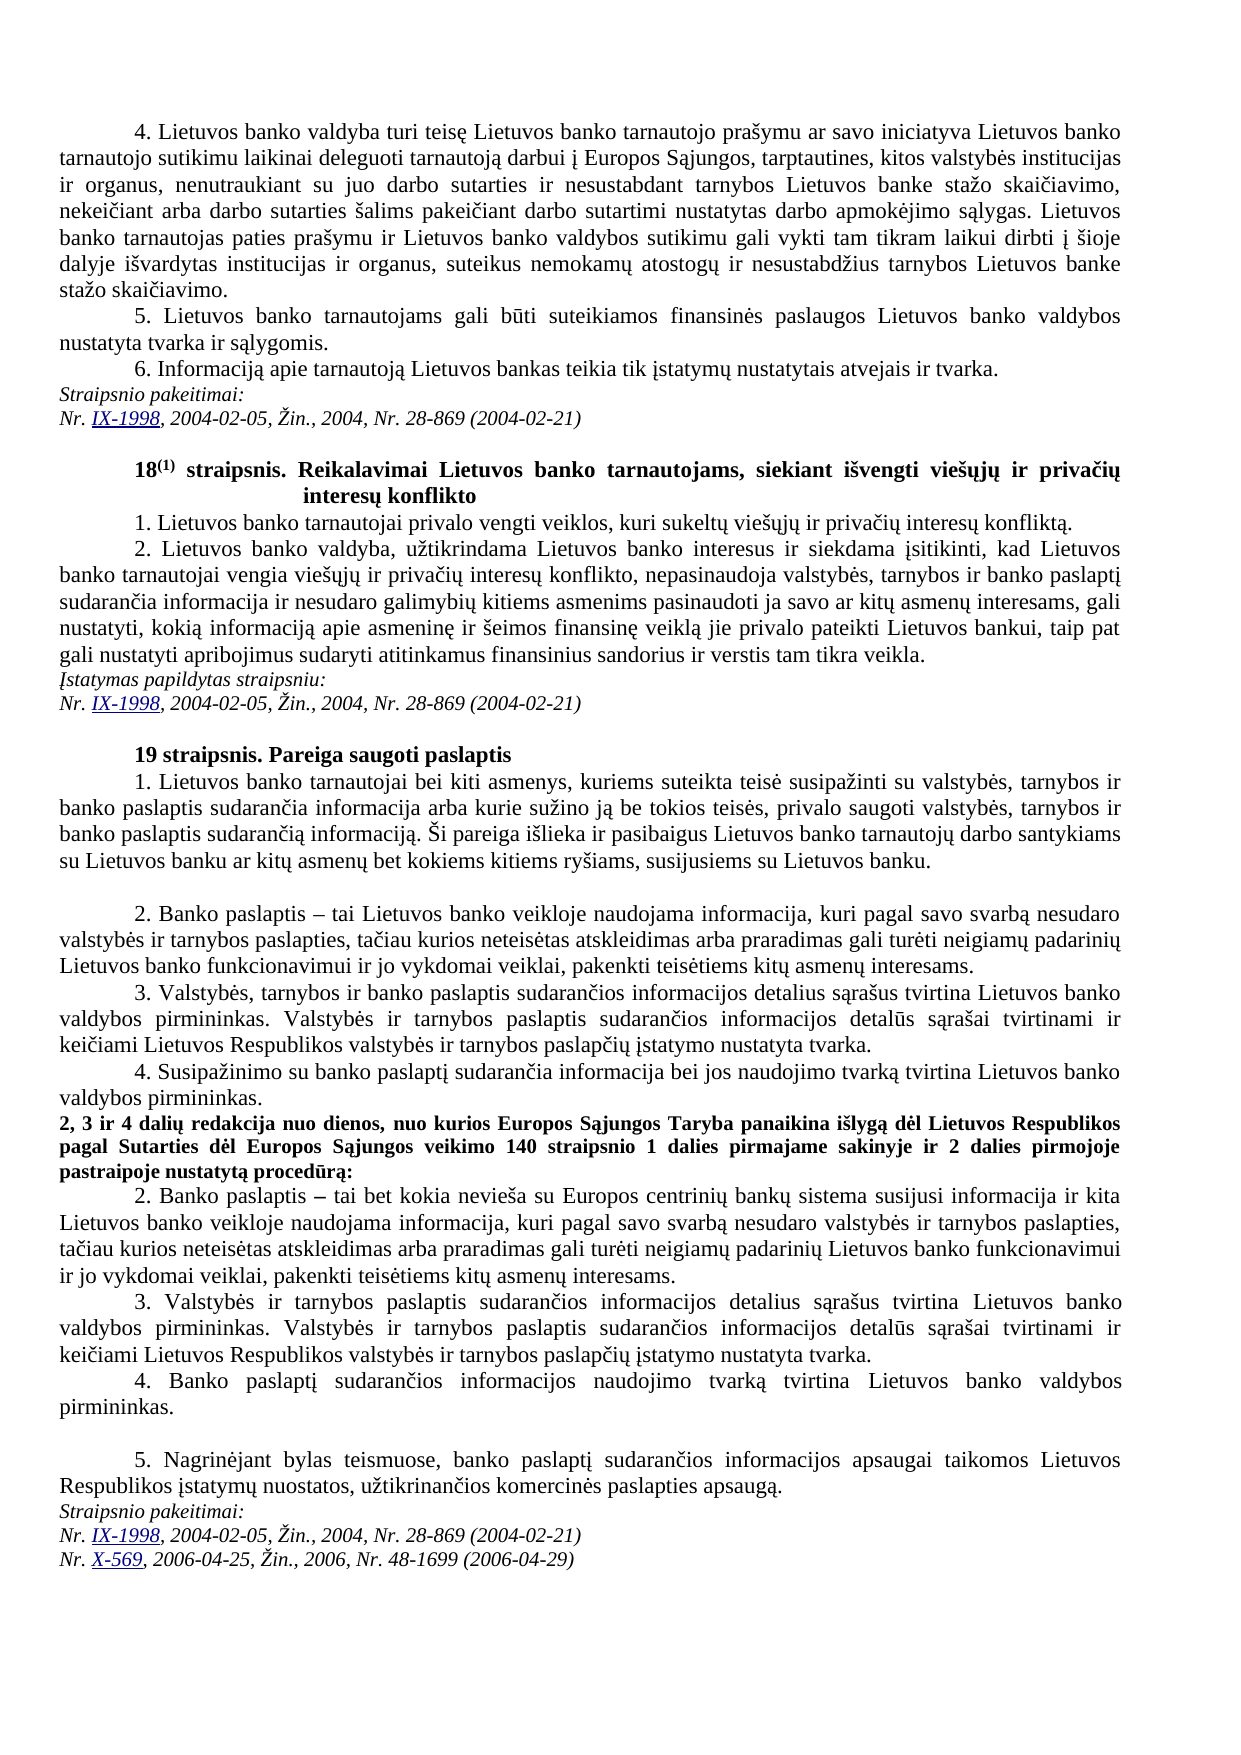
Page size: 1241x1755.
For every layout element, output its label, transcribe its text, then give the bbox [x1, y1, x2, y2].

text Straipsnio pakeitimai: [59, 1499, 1122, 1523]
text Nr. IX-1998, 2004-02-05, Žin., 2004, Nr. 28-869 (2004-02-21) [59, 691, 1122, 715]
text 4. Susipažinimo su banko paslaptį sudarančia informacija bei jos naudojimo tvarką tvirtina Lietuvos banko valdybos pirmininkas. [59, 1058, 1122, 1110]
text 1. Lietuvos banko tarnautojai bei kiti asmenys, kuriems suteikta teisė susipažinti su valstybės, tarnybos ir banko paslaptis sudarančia informacija arba kurie sužino ją be tokios teisės, privalo saugoti valstybės, tarnybos ir banko paslaptis sudarančią informaciją. Ši pareiga išlieka ir pasibaigus Lietuvos banko tarnautojų darbo santykiams su Lietuvos banku ar kitų asmenų bet kokiems kitiems ryšiams, susijusiems su Lietuvos banku. [59, 768, 1122, 873]
text 4. Lietuvos banko valdyba turi teisę Lietuvos banko tarnautojo prašymu ar savo iniciatyva Lietuvos banko tarnautojo sutikimu laikinai deleguoti tarnautoją darbui į Europos Sąjungos, tarptautines, kitos valstybės institucijas ir organus, nenutraukiant su juo darbo sutarties ir nesustabdant tarnybos Lietuvos banke stažo skaičiavimo, nekeičiant arba darbo sutarties šalims pakeičiant darbo sutartimi nustatytas darbo apmokėjimo sąlygas. Lietuvos banko tarnautojas paties prašymu ir Lietuvos banko valdybos sutikimu gali vykti tam tikram laikui dirbti į šioje dalyje išvardytas institucijas ir organus, suteikus nemokamų atostogų ir nesustabdžius tarnybos Lietuvos banke stažo skaičiavimo. [59, 118, 1122, 303]
text Straipsnio pakeitimai: [59, 382, 1122, 406]
text Įstatymas papildytas straipsniu: [59, 667, 1122, 691]
text 5. Lietuvos banko tarnautojams gali būti suteikiamos finansinės paslaugos Lietuvos banko valdybos nustatyta tvarka ir sąlygomis. [59, 303, 1122, 355]
text 18(1) straipsnis. Reikalavimai Lietuvos banko tarnautojams, siekiant išvengti viešųjų ir privačių interesų konflikto [134, 456, 1122, 509]
text 3. Valstybės, tarnybos ir banko paslaptis sudarančios informacijos detalius sąrašus tvirtina Lietuvos banko valdybos pirmininkas. Valstybės ir tarnybos paslaptis sudarančios informacijos detalūs sąrašai tvirtinami ir keičiami Lietuvos Respublikos valstybės ir tarnybos paslapčių įstatymo nustatyta tvarka. [59, 979, 1122, 1058]
text 2. Banko paslaptis – tai Lietuvos banko veikloje naudojama informacija, kuri pagal savo svarbą nesudaro valstybės ir tarnybos paslapties, tačiau kurios neteisėtas atskleidimas arba praradimas gali turėti neigiamų padarinių Lietuvos banko funkcionavimui ir jo vykdomai veiklai, pakenkti teisėtiems kitų asmenų interesams. [59, 899, 1122, 979]
text 2. Banko paslaptis – tai bet kokia nevieša su Europos centrinių bankų sistema susijusi informacija ir kita Lietuvos banko veikloje naudojama informacija, kuri pagal savo svarbą nesudaro valstybės ir tarnybos paslapties, tačiau kurios neteisėtas atskleidimas arba praradimas gali turėti neigiamų padarinių Lietuvos banko funkcionavimui ir jo vykdomai veiklai, pakenkti teisėtiems kitų asmenų interesams. [59, 1183, 1122, 1288]
text 5. Nagrinėjant bylas teismuose, banko paslaptį sudarančios informacijos apsaugai taikomos Lietuvos Respublikos įstatymų nuostatos, užtikrinančios komercinės paslapties apsaugą. [59, 1446, 1122, 1499]
text Nr. X-569, 2006-04-25, Žin., 2006, Nr. 48-1699 (2006-04-29) [59, 1547, 1122, 1571]
text Nr. IX-1998, 2004-02-05, Žin., 2004, Nr. 28-869 (2004-02-21) [59, 1523, 1122, 1547]
text 19 straipsnis. Pareiga saugoti paslaptis [59, 741, 1122, 768]
text 4. Banko paslaptį sudarančios informacijos naudojimo tvarką tvirtina Lietuvos banko valdybos pirmininkas. [59, 1367, 1122, 1420]
text 1. Lietuvos banko tarnautojai privalo vengti veiklos, kuri sukeltų viešųjų ir privačių interesų konfliktą. [59, 509, 1122, 535]
text 6. Informaciją apie tarnautoją Lietuvos bankas teikia tik įstatymų nustatytais atvejais ir tvarka. [59, 355, 1122, 382]
text Nr. IX-1998, 2004-02-05, Žin., 2004, Nr. 28-869 (2004-02-21) [59, 406, 1122, 430]
text 3. Valstybės ir tarnybos paslaptis sudarančios informacijos detalius sąrašus tvirtina Lietuvos banko valdybos pirmininkas. Valstybės ir tarnybos paslaptis sudarančios informacijos detalūs sąrašai tvirtinami ir keičiami Lietuvos Respublikos valstybės ir tarnybos paslapčių įstatymo nustatyta tvarka. [59, 1288, 1122, 1367]
text 2. Lietuvos banko valdyba, užtikrindama Lietuvos banko interesus ir siekdama įsitikinti, kad Lietuvos banko tarnautojai vengia viešųjų ir privačių interesų konflikto, nepasinaudoja valstybės, tarnybos ir banko paslaptį sudarančia informacija ir nesudaro galimybių kitiems asmenims pasinaudoti ja savo ar kitų asmenų interesams, gali nustatyti, kokią informaciją apie asmeninę ir šeimos finansinę veiklą jie privalo pateikti Lietuvos bankui, taip pat gali nustatyti apribojimus sudaryti atitinkamus finansinius sandorius ir verstis tam tikra veikla. [59, 535, 1122, 667]
text 2, 3 ir 4 dalių redakcija nuo dienos, nuo kurios Europos Sąjungos Taryba panaikina išlygą dėl Lietuvos Respublikos pagal Sutarties dėl Europos Sąjungos veikimo 140 straipsnio 1 dalies pirmajame sakinyje ir 2 dalies pirmojoje pastraipoje nustatytą procedūrą: [59, 1110, 1122, 1183]
